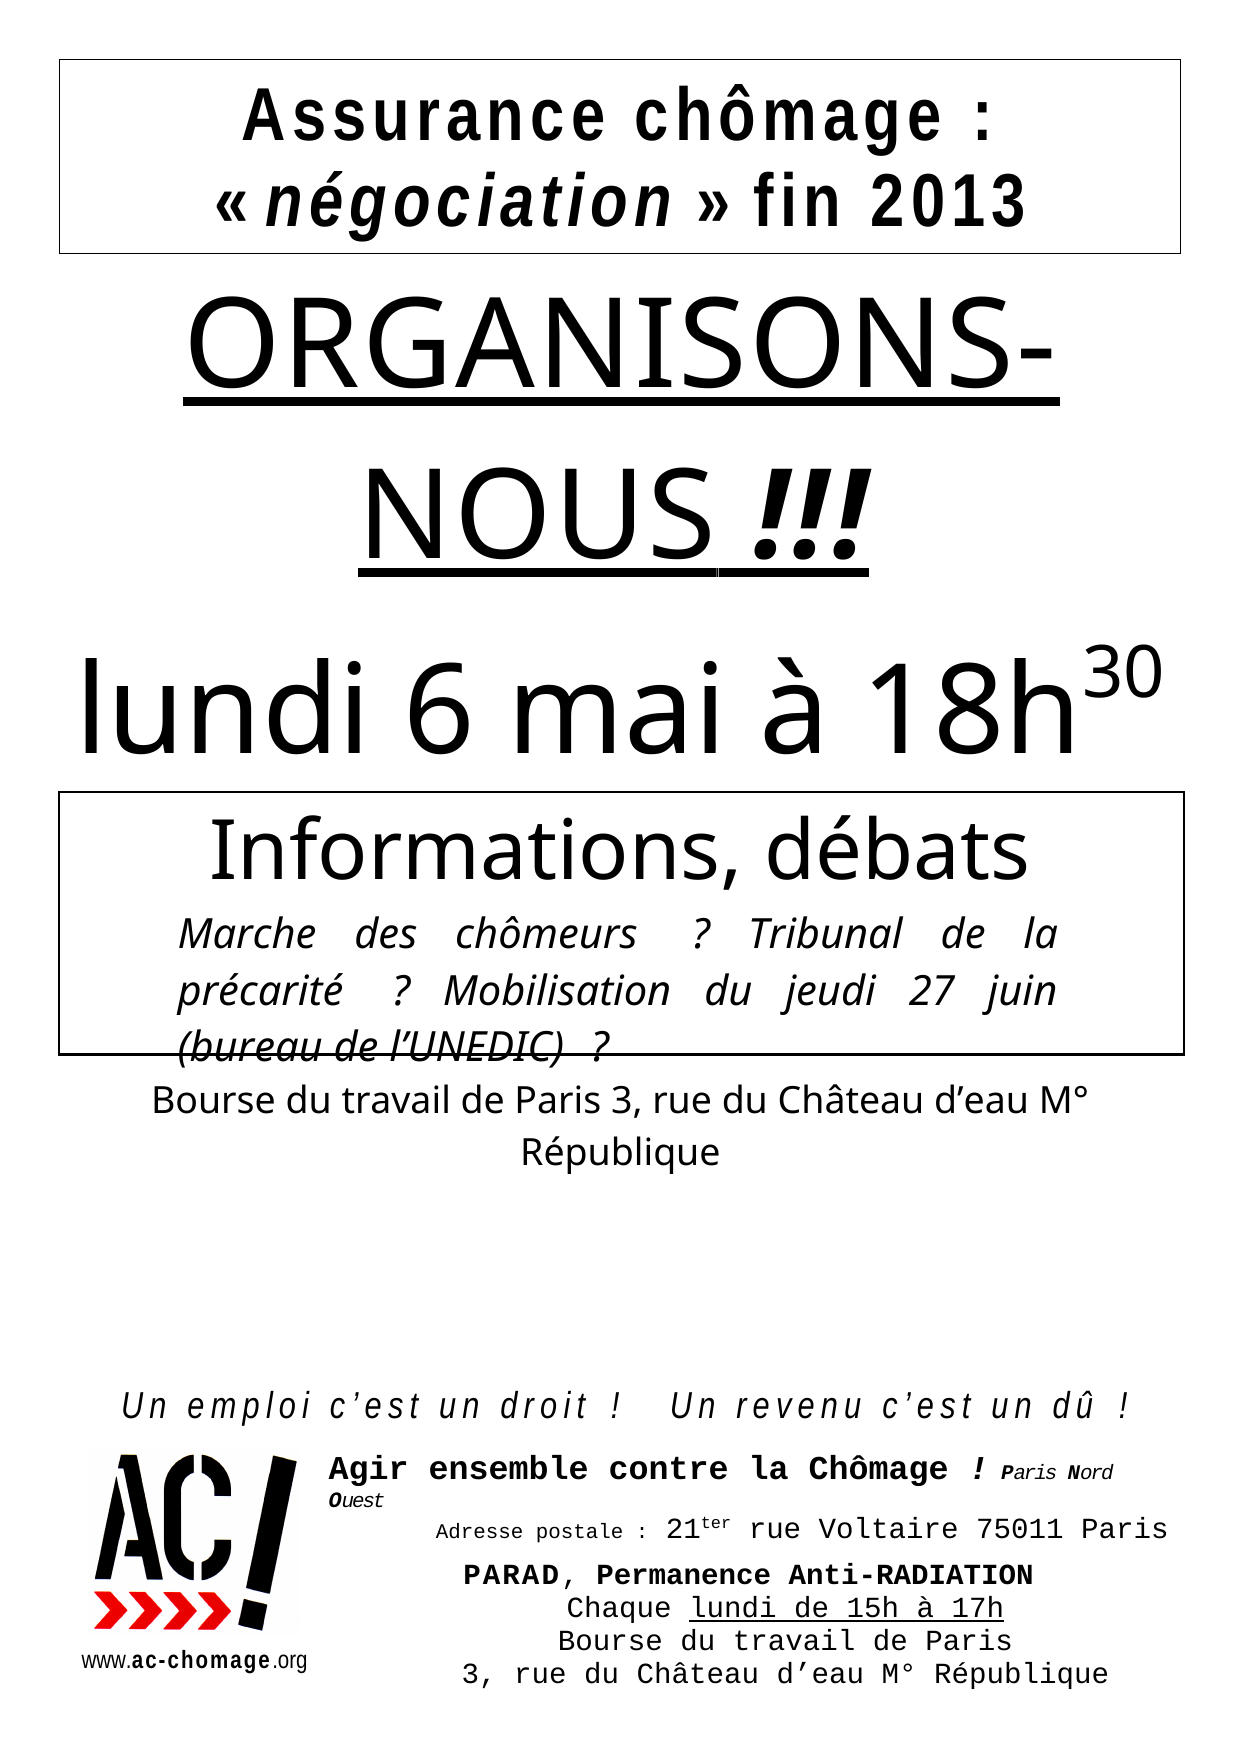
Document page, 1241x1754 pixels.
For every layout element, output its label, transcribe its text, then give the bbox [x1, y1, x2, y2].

text Marche des chômeurs ? Tribunal de la précarité ? Mobilisation du jeudi 27 juin (bureau de l’UNEDIC) ? [177, 1056, 1063, 1074]
text Informations, débats [60, 793, 1181, 903]
text Marche des chômeurs ? Tribunal de la précarité ? Mobilisation du jeudi 27 juin (bureau de l’UNEDIC) ? [177, 903, 1063, 1053]
text ORGANISONS-NOUS !!! [59, 254, 1181, 595]
picture [89, 1448, 300, 1636]
text Bourse du travail de Paris 3, rue du Château d’eau M° République [59, 1074, 1181, 1176]
text lundi 6 mai à 18h30 [59, 620, 1181, 790]
